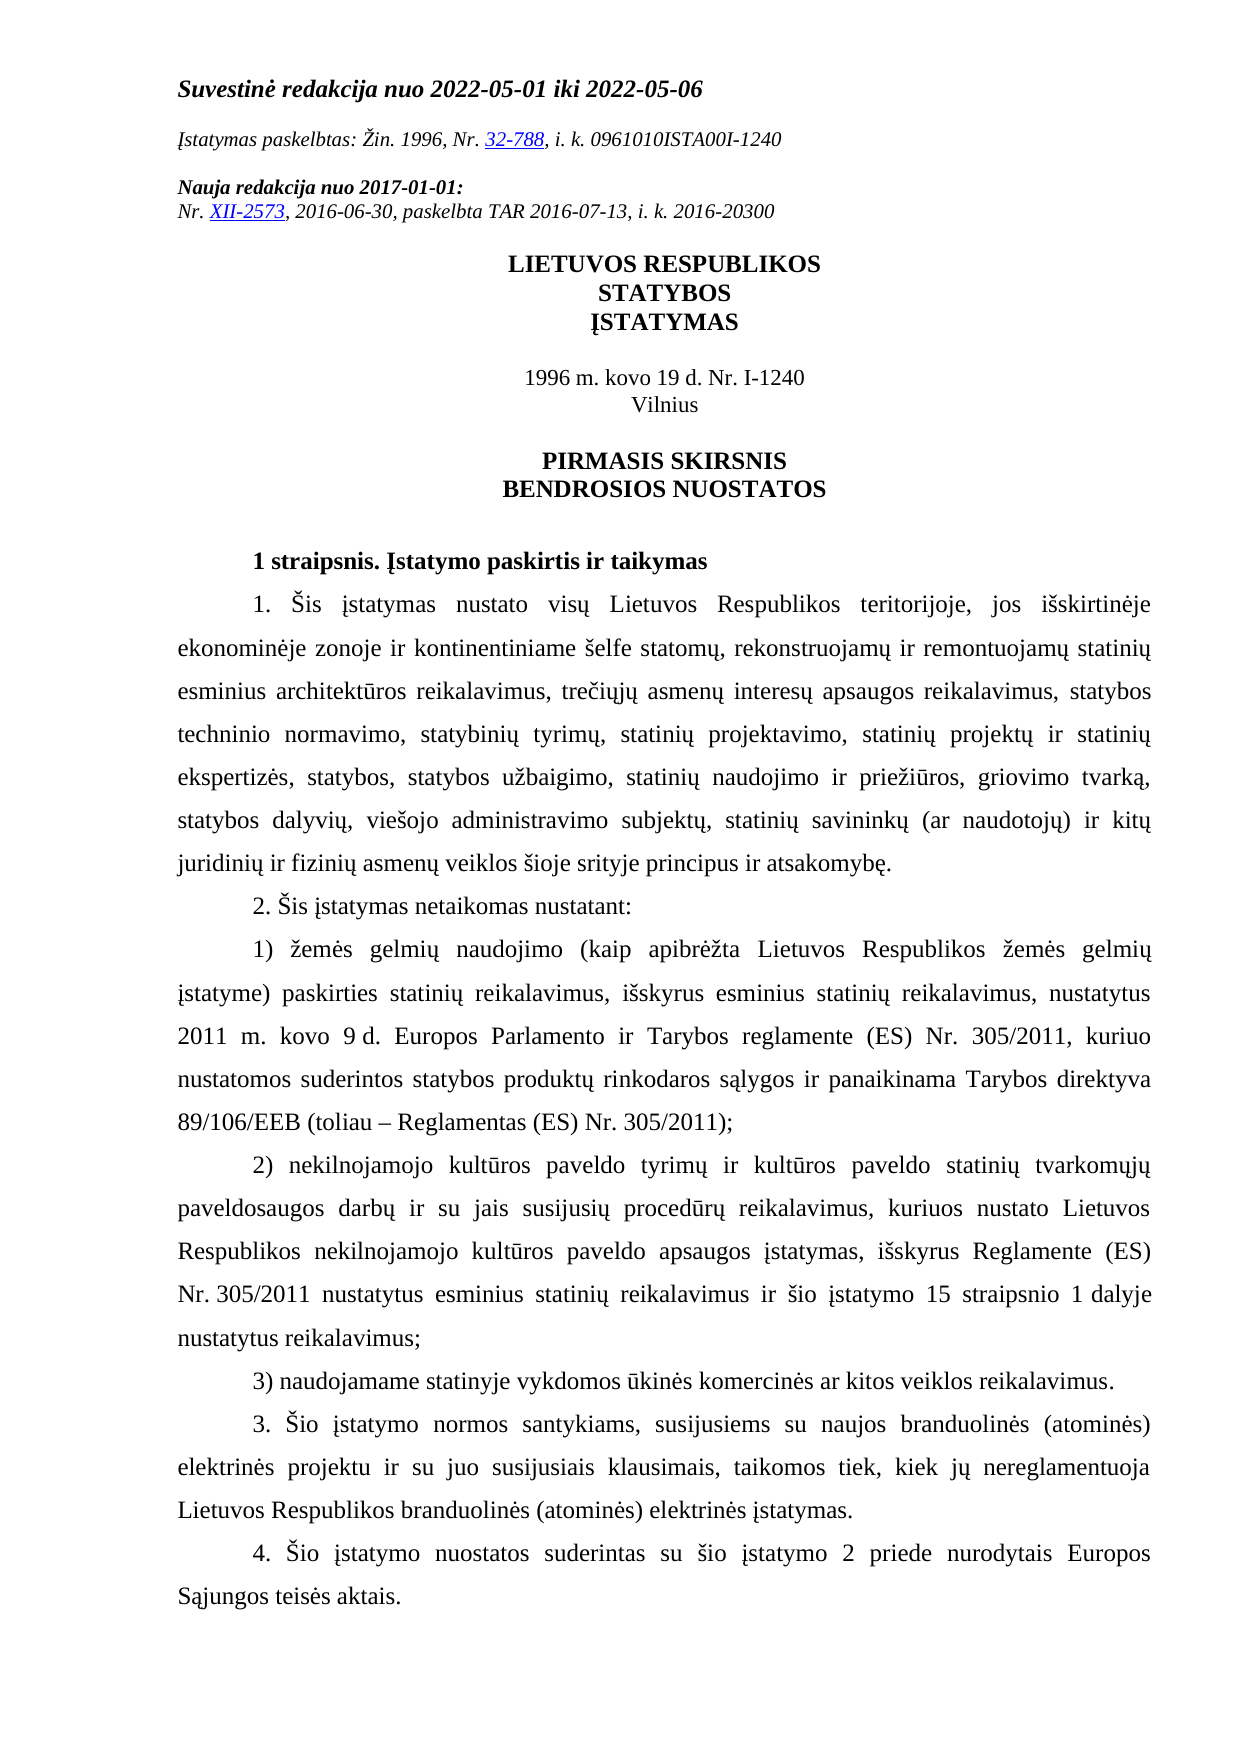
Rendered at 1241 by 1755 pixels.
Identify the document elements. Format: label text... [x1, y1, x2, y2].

text PIRMASIS SKIRSNIS [177, 446, 1152, 474]
text 3. Šio įstatymo normos santykiams, susijusiems su naujos branduolinės (atominės) elektrinės projektu ir su juo susijusiais klausimais, taikomos tiek, kiek jų nereglamentuoja Lietuvos Respublikos branduolinės (atominės) elektrinės įstatymas. [177, 1409, 1152, 1524]
text Įstatymas paskelbtas: Žin. 1996, Nr. 32-788, i. k. 0961010ISTA00I-1240 [177, 127, 1152, 151]
text LIETUVOS RESPUBLIKOS STATYBOS ĮSTATYMAS [177, 249, 1152, 336]
text 1996 m. kovo 19 d. Nr. I-1240 [177, 364, 1152, 391]
text BENDROSIOS NUOSTATOS [177, 474, 1152, 503]
text 1 straipsnis. Įstatymo paskirtis ir taikymas [177, 546, 1152, 575]
text 1. Šis įstatymas nustato visų Lietuvos Respublikos teritorijoje, jos išskirtinėje ekonominėje zonoje ir kontinentiniame šelfe statomų, rekonstruojamų ir remontuojamų statinių esminius architektūros reikalavimus, trečiųjų asmenų interesų apsaugos reikalavimus, statybos techninio normavimo, statybinių tyrimų, statinių projektavimo, statinių projektų ir statinių ekspertizės, statybos, statybos užbaigimo, statinių naudojimo ir priežiūros, griovimo tvarką, statybos dalyvių, viešojo administravimo subjektų, statinių savininkų (ar naudotojų) ir kitų juridinių ir fizinių asmenų veiklos šioje srityje principus ir atsakomybę. [177, 589, 1152, 877]
text Suvestinė redakcija nuo 2022-05-01 iki 2022-05-06 [177, 74, 1152, 103]
text 2. Šis įstatymas netaikomas nustatant: [177, 891, 1152, 920]
text Vilnius [177, 391, 1152, 417]
text 2) nekilnojamojo kultūros paveldo tyrimų ir kultūros paveldo statinių tvarkomųjų paveldosaugos darbų ir su jais susijusių procedūrų reikalavimus, kuriuos nustato Lietuvos Respublikos nekilnojamojo kultūros paveldo apsaugos įstatymas, išskyrus Reglamente (ES) Nr. 305/2011 nustatytus esminius statinių reikalavimus ir šio įstatymo 15 straipsnio 1 dalyje nustatytus reikalavimus; [177, 1150, 1152, 1351]
text Nauja redakcija nuo 2017-01-01: [177, 175, 1152, 199]
text 3) naudojamame statinyje vykdomos ūkinės komercinės ar kitos veiklos reikalavimus. [177, 1366, 1152, 1394]
text 1) žemės gelmių naudojimo (kaip apibrėžta Lietuvos Respublikos žemės gelmių įstatyme) paskirties statinių reikalavimus, išskyrus esminius statinių reikalavimus, nustatytus 2011 m. kovo 9 d. Europos Parlamento ir Tarybos reglamente (ES) Nr. 305/2011, kuriuo nustatomos suderintos statybos produktų rinkodaros sąlygos ir panaikinama Tarybos direktyva 89/106/EEB (toliau – Reglamentas (ES) Nr. 305/2011); [177, 934, 1152, 1136]
text Nr. XII-2573, 2016-06-30, paskelbta TAR 2016-07-13, i. k. 2016-20300 [177, 199, 1152, 223]
text 4. Šio įstatymo nuostatos suderintas su šio įstatymo 2 priede nurodytais Europos Sąjungos teisės aktais. [177, 1538, 1152, 1610]
